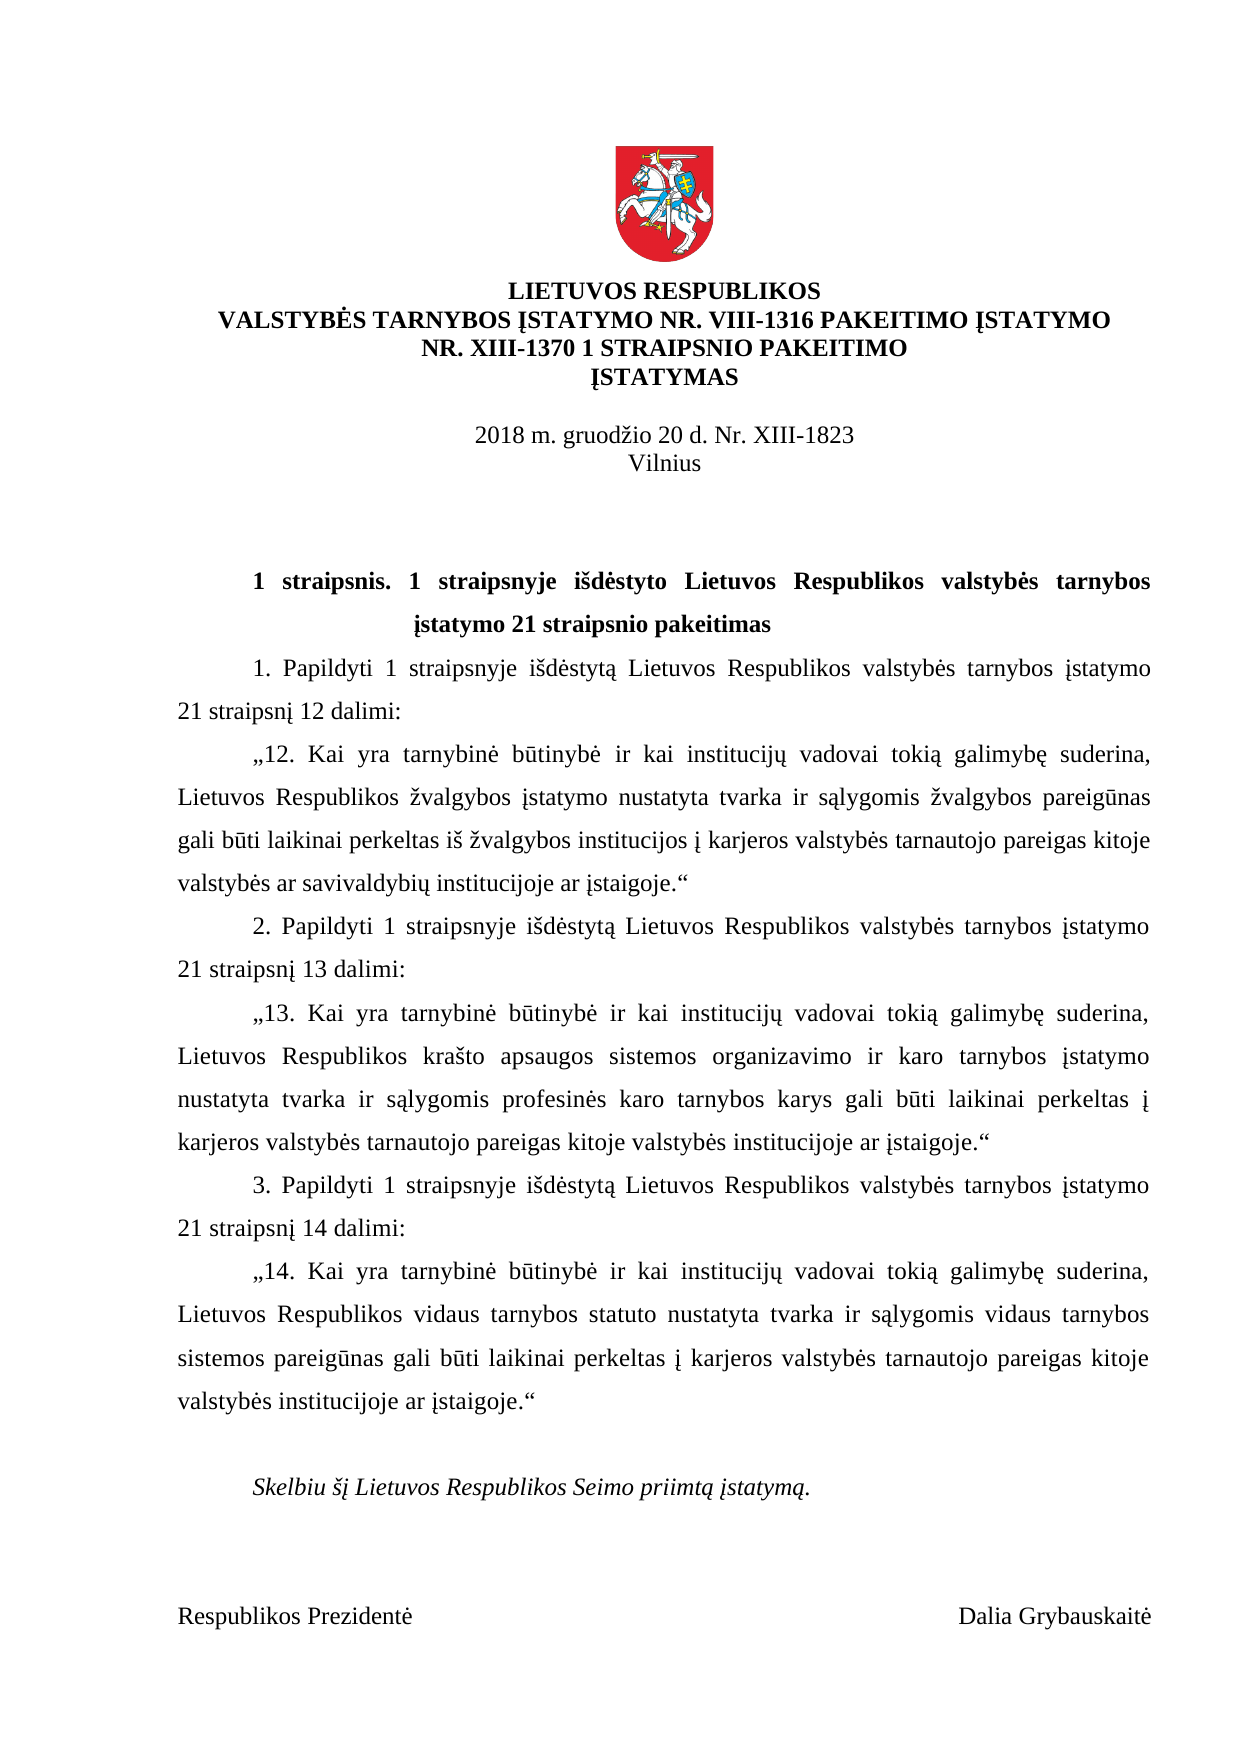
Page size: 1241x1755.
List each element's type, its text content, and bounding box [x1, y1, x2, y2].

text ĮSTATYMAS [177, 362, 1152, 391]
text „12. Kai yra tarnybinė būtinybė ir kai institucijų vadovai tokią galimybę suderina, Lietuvos Respublikos žvalgybos įstatymo nustatyta tvarka ir sąlygomis žvalgybos pareigūnas gali būti laikinai perkeltas iš žvalgybos institucijos į karjeros valstybės tarnautojo pareigas kitoje valstybės ar savivaldybių institucijoje ar įstaigoje.“ [177, 739, 1152, 897]
text Respublikos Prezidentė Dalia Grybauskaitė [177, 1601, 1152, 1630]
text Vilnius [177, 448, 1152, 477]
text 3. Papildyti 1 straipsnyje išdėstytą Lietuvos Respublikos valstybės tarnybos įstatymo 21 straipsnį 14 dalimi: [177, 1170, 1152, 1242]
text VALSTYBĖS TARNYBOS ĮSTATYMO NR. VIII-1316 PAKEITIMO ĮSTATYMO NR. XIII-1370 1 STRAIPSNIO PAKEITIMO [177, 305, 1152, 362]
text „13. Kai yra tarnybinė būtinybė ir kai institucijų vadovai tokią galimybę suderina, Lietuvos Respublikos krašto apsaugos sistemos organizavimo ir karo tarnybos įstatymo nustatyta tvarka ir sąlygomis profesinės karo tarnybos karys gali būti laikinai perkeltas į karjeros valstybės tarnautojo pareigas kitoje valstybės institucijoje ar įstaigoje.“ [177, 998, 1152, 1156]
text 1 straipsnis. 1 straipsnyje išdėstyto Lietuvos Respublikos valstybės tarnybos įstatymo 21 straipsnio pakeitimas [252, 566, 1152, 638]
text 1. Papildyti 1 straipsnyje išdėstytą Lietuvos Respublikos valstybės tarnybos įstatymo 21 straipsnį 12 dalimi: [177, 653, 1152, 724]
text 2018 m. gruodžio 20 d. Nr. XIII-1823 [177, 420, 1152, 448]
text 2. Papildyti 1 straipsnyje išdėstytą Lietuvos Respublikos valstybės tarnybos įstatymo 21 straipsnį 13 dalimi: [177, 911, 1152, 983]
text „14. Kai yra tarnybinė būtinybė ir kai institucijų vadovai tokią galimybę suderina, Lietuvos Respublikos vidaus tarnybos statuto nustatyta tvarka ir sąlygomis vidaus tarnybos sistemos pareigūnas gali būti laikinai perkeltas į karjeros valstybės tarnautojo pareigas kitoje valstybės institucijoje ar įstaigoje.“ [177, 1256, 1152, 1414]
text LIETUVOS RESPUBLIKOS [177, 276, 1152, 305]
text Skelbiu šį Lietuvos Respublikos Seimo priimtą įstatymą. [177, 1472, 1152, 1501]
